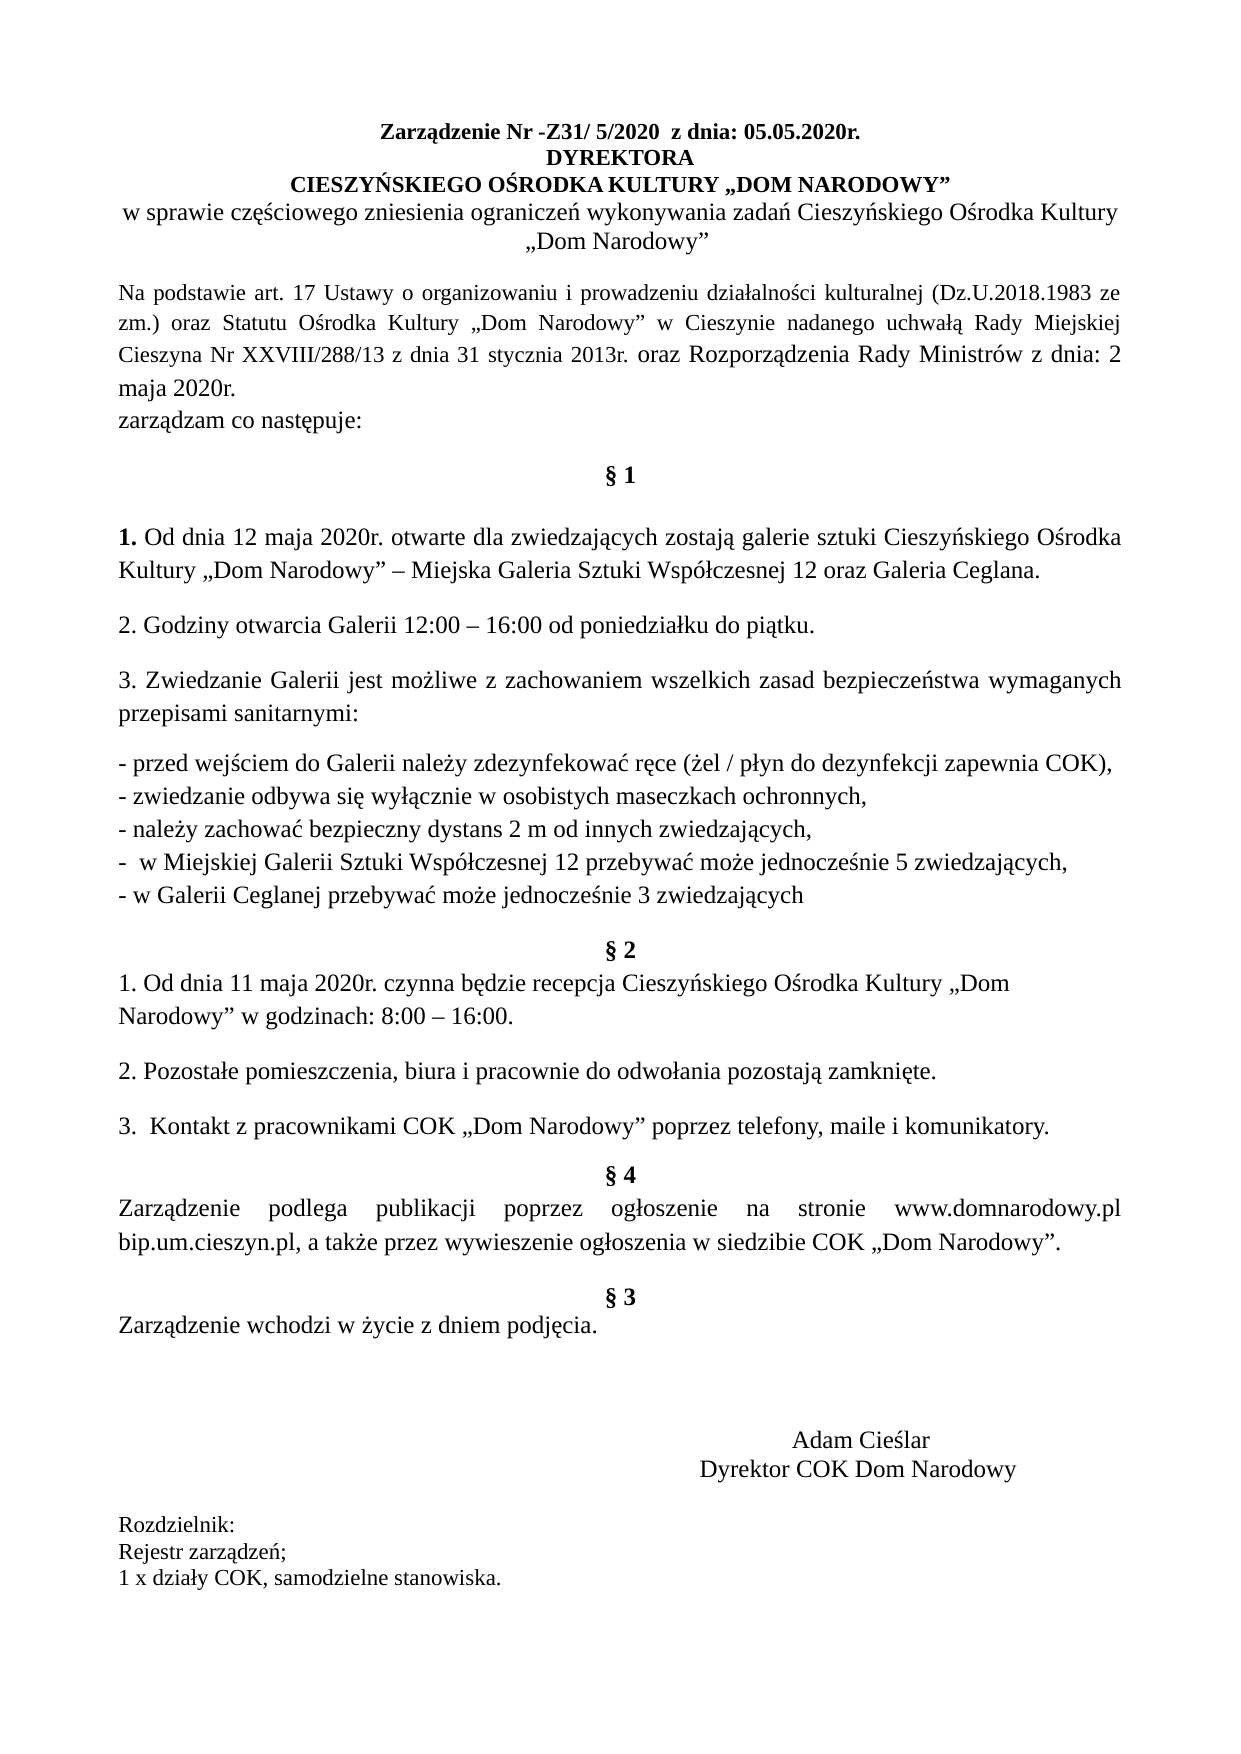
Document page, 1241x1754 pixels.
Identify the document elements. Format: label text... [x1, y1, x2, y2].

text § 1 [118, 461, 1122, 489]
text CIESZYŃSKIEGO OŚRODKA KULTURY „DOM NARODOWY” [118, 171, 1122, 197]
text Na podstawie art. 17 Ustawy o organizowaniu i prowadzeniu działalności kulturalnej (Dz.U.2018.1983 ze zm.) oraz Statutu Ośrodka Kultury „Dom Narodowy” w Cieszynie nadanego uchwałą Rady Miejskiej Cieszyna Nr XXVIII/288/13 z dnia 31 stycznia 2013r. oraz Rozporządzenia Rady Ministrów z dnia: 2 maja 2020r. [118, 279, 1122, 401]
text DYREKTORA [118, 144, 1122, 171]
text Adam Cieślar [118, 1425, 1122, 1454]
text § 3 [118, 1282, 1122, 1310]
text - zwiedzanie odbywa się wyłącznie w osobistych maseczkach ochronnych, [118, 781, 1122, 810]
text Rejestr zarządzeń; [118, 1538, 1122, 1564]
text 1. Od dnia 12 maja 2020r. otwarte dla zwiedzających zostają galerie sztuki Cieszyńskiego Ośrodka Kultury „Dom Narodowy” – Miejska Galeria Sztuki Współczesnej 12 oraz Galeria Ceglana. [118, 522, 1122, 584]
text zarządzam co następuje: [118, 406, 1122, 434]
text Zarządzenie wchodzi w życie z dniem podjęcia. [118, 1310, 1122, 1339]
text 1 x działy COK, samodzielne stanowiska. [118, 1564, 1122, 1591]
text 3. Zwiedzanie Galerii jest możliwe z zachowaniem wszelkich zasad bezpieczeństwa wymaganych przepisami sanitarnymi: [118, 665, 1122, 727]
text - w Galerii Ceglanej przebywać może jednocześnie 3 zwiedzających [118, 880, 1122, 909]
text 2. Godziny otwarcia Galerii 12:00 – 16:00 od poniedziałku do piątku. [118, 610, 1122, 639]
text - w Miejskiej Galerii Sztuki Współczesnej 12 przebywać może jednocześnie 5 zwiedzających, [118, 847, 1122, 876]
text 2. Pozostałe pomieszczenia, biura i pracownie do odwołania pozostają zamknięte. [118, 1056, 1122, 1085]
text § 4 [118, 1161, 1122, 1189]
text w sprawie częściowego zniesienia ograniczeń wykonywania zadań Cieszyńskiego Ośrodka Kultury „Dom Narodowy” [118, 197, 1122, 255]
text 1. Od dnia 11 maja 2020r. czynna będzie recepcja Cieszyńskiego Ośrodka Kultury „Dom Narodowy” w godzinach: 8:00 – 16:00. [118, 968, 1122, 1030]
text Zarządzenie Nr -Z31/ 5/2020 z dnia: 05.05.2020r. [118, 118, 1122, 144]
text 3. Kontakt z pracownikami COK „Dom Narodowy” poprzez telefony, maile i komunikatory. [118, 1111, 1122, 1140]
text § 2 [118, 935, 1122, 964]
text Rozdzielnik: [118, 1512, 1122, 1538]
text - należy zachować bezpieczny dystans 2 m od innych zwiedzających, [118, 814, 1122, 843]
text - przed wejściem do Galerii należy zdezynfekować ręce (żel / płyn do dezynfekcji zapewnia COK), [118, 748, 1122, 777]
text Dyrektor COK Dom Narodowy [118, 1454, 1122, 1483]
text Zarządzenie podlega publikacji poprzez ogłoszenie na stronie www.domnarodowy.pl bip.um.cieszyn.pl, a także przez wywieszenie ogłoszenia w siedzibie COK „Dom Narodowy”. [118, 1193, 1122, 1255]
